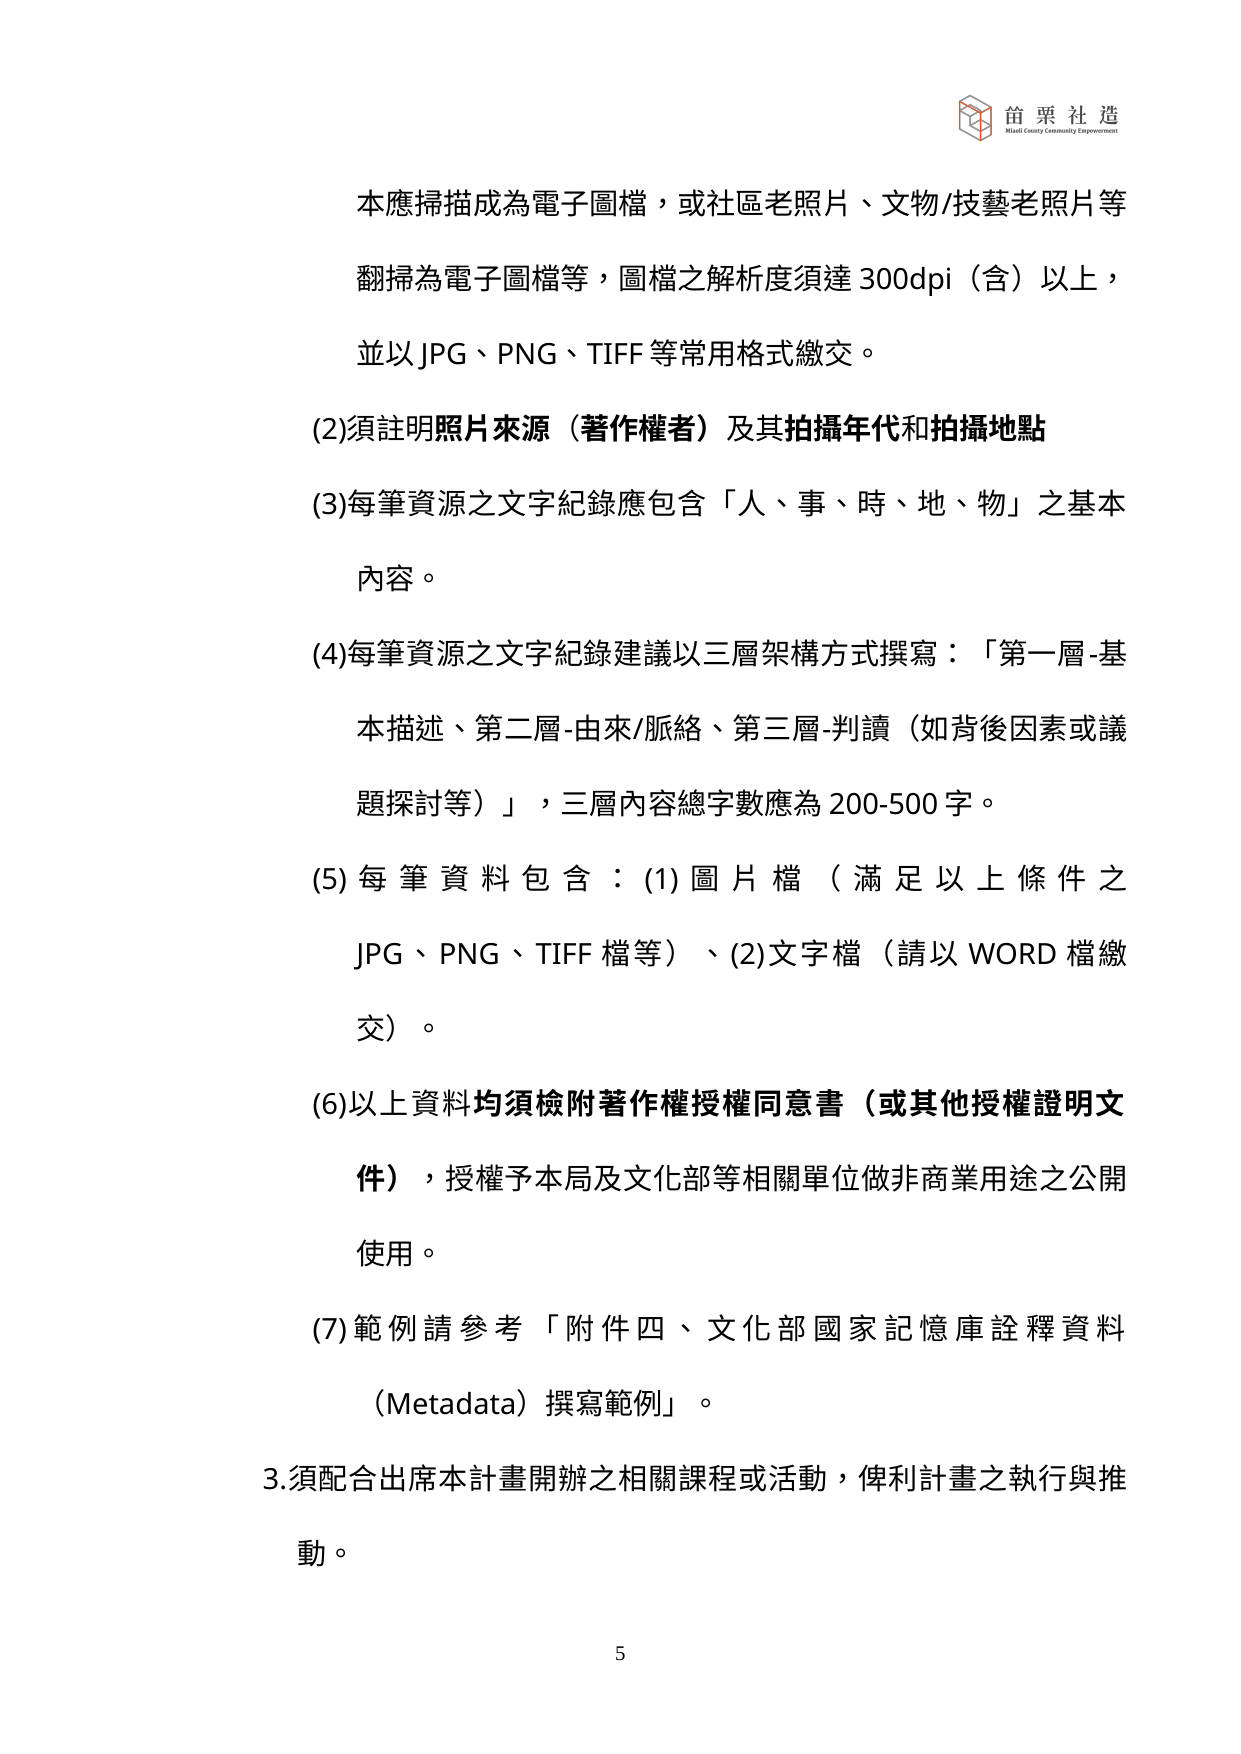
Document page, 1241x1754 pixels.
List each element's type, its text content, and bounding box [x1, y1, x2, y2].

list (2)須註明照片來源（著作權者）及其拍攝年代和拍攝地點 [312, 389, 1128, 464]
list (3)每筆資源之文字紀錄應包含「人、事、時、地、物」之基本內容。 [312, 464, 1128, 614]
list (5)每筆資料包含：(1)圖片檔（滿足以上條件之JPG、PNG、TIFF檔等）、(2)文字檔（請以WORD檔繳交）。 [312, 839, 1128, 1064]
list 3.須配合出席本計畫開辦之相關課程或活動，俾利計畫之執行與推動。 [262, 1439, 1128, 1589]
picture [947, 88, 1128, 148]
list (4)每筆資源之文字紀錄建議以三層架構方式撰寫：「第一層-基本描述、第二層-由來/脈絡、第三層-判讀（如背後因素或議題探討等）」，三層內容總字數應為200-500字。 [312, 614, 1128, 839]
list (7)範例請參考「附件四、文化部國家記憶庫詮釋資料（Metadata）撰寫範例」。 [312, 1289, 1128, 1439]
list (6)以上資料均須檢附著作權授權同意書（或其他授權證明文件），授權予本局及文化部等相關單位做非商業用途之公開使用。 [312, 1064, 1128, 1289]
list 本應掃描成為電子圖檔，或社區老照片、文物/技藝老照片等翻掃為電子圖檔等，圖檔之解析度須達300dpi（含）以上，並以JPG、PNG、TIFF等常用格式繳交。 [312, 164, 1128, 389]
